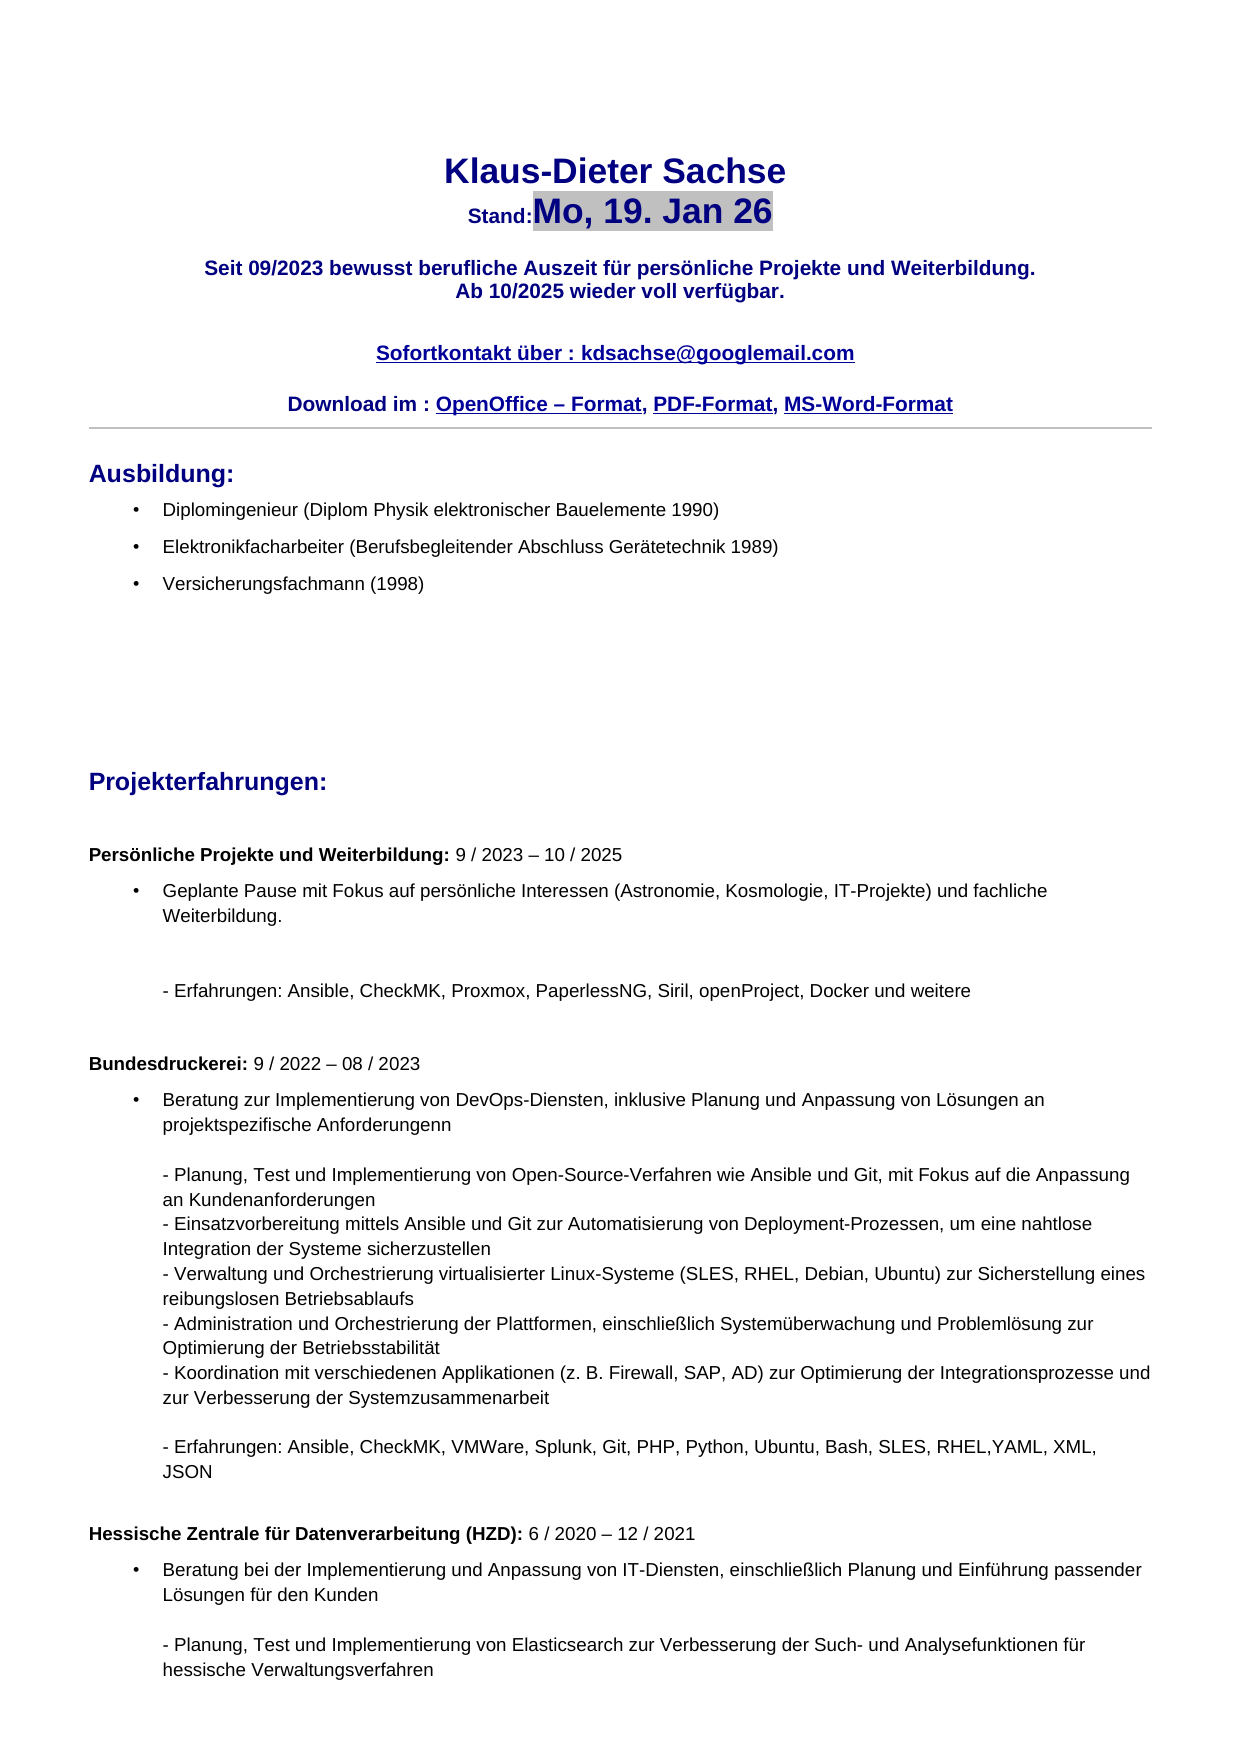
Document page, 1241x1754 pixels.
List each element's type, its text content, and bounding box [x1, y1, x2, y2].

list Beratung bei der Implementierung und Anpassung von IT-Diensten, einschließlich Planung und Einführung passender Lösungen für den Kunden - Planung, Test und Implementierung von Elasticsearch zur Verbesserung der Such- und Analysefunktionen für hessische Verwaltungsverfahren [133, 1559, 1152, 1680]
list Geplante Pause mit Fokus auf persönliche Interessen (Astronomie, Kosmologie, IT-Projekte) und fachliche Weiterbildung. - Erfahrungen: Ansible, CheckMK, Proxmox, PaperlessNG, Siril, openProject, Docker und weitere [133, 880, 1152, 1001]
list Versicherungsfachmann (1998) [133, 573, 1152, 594]
list Elektronikfacharbeiter (Berufsbegleitender Abschluss Gerätetechnik 1989) [133, 536, 1152, 558]
list Beratung zur Implementierung von DevOps-Diensten, inklusive Planung und Anpassung von Lösungen an projektspezifische Anforderungenn - Planung, Test und Implementierung von Open-Source-Verfahren wie Ansible und Git, mit Fokus auf die Anpassung an Kundenanforderungen - Einsatzvorbereitung mittels Ansible und Git zur Automatisierung von Deployment-Prozessen, um eine nahtlose Integration der Systeme sicherzustellen - Verwaltung und Orchestrierung virtualisierter Linux-Systeme (SLES, RHEL, Debian, Ubuntu) zur Sicherstellung eines reibungslosen Betriebsablaufs - Administration und Orchestrierung der Plattformen, einschließlich Systemüberwachung und Problemlösung zur Optimierung der Betriebsstabilität - Koordination mit verschiedenen Applikationen (z. B. Firewall, SAP, AD) zur Optimierung der Integrationsprozesse und zur Verbesserung der Systemzusammenarbeit - Erfahrungen: Ansible, CheckMK, VMWare, Splunk, Git, PHP, Python, Ubuntu, Bash, SLES, RHEL,YAML, XML, JSON [133, 1089, 1152, 1507]
list Diplomingenieur (Diplom Physik elektronischer Bauelemente 1990) [133, 499, 1152, 521]
subtitle Klaus-Dieter Sachse Stand:Mo, 19. Jan 26 Seit 09/2023 bewusst berufliche Auszeit für persönliche Projekte und Weiterbildung. Ab 10/2025 wieder voll verfügbar. Sofortkontakt über : kdsachse@googlemail.com Download im : OpenOffice – Format, PDF-Format, MS-Word-Format [88, 150, 1152, 429]
text Bundesdruckerei: 9 / 2022 – 08 / 2023 [88, 1053, 1152, 1074]
subtitle Projekterfahrungen: [88, 767, 1152, 795]
text Persönliche Projekte und Weiterbildung: 9 / 2023 – 10 / 2025 [88, 844, 1152, 865]
subtitle Ausbildung: [88, 459, 1152, 487]
text Hessische Zentrale für Datenverarbeitung (HZD): 6 / 2020 – 12 / 2021 [88, 1522, 1152, 1544]
